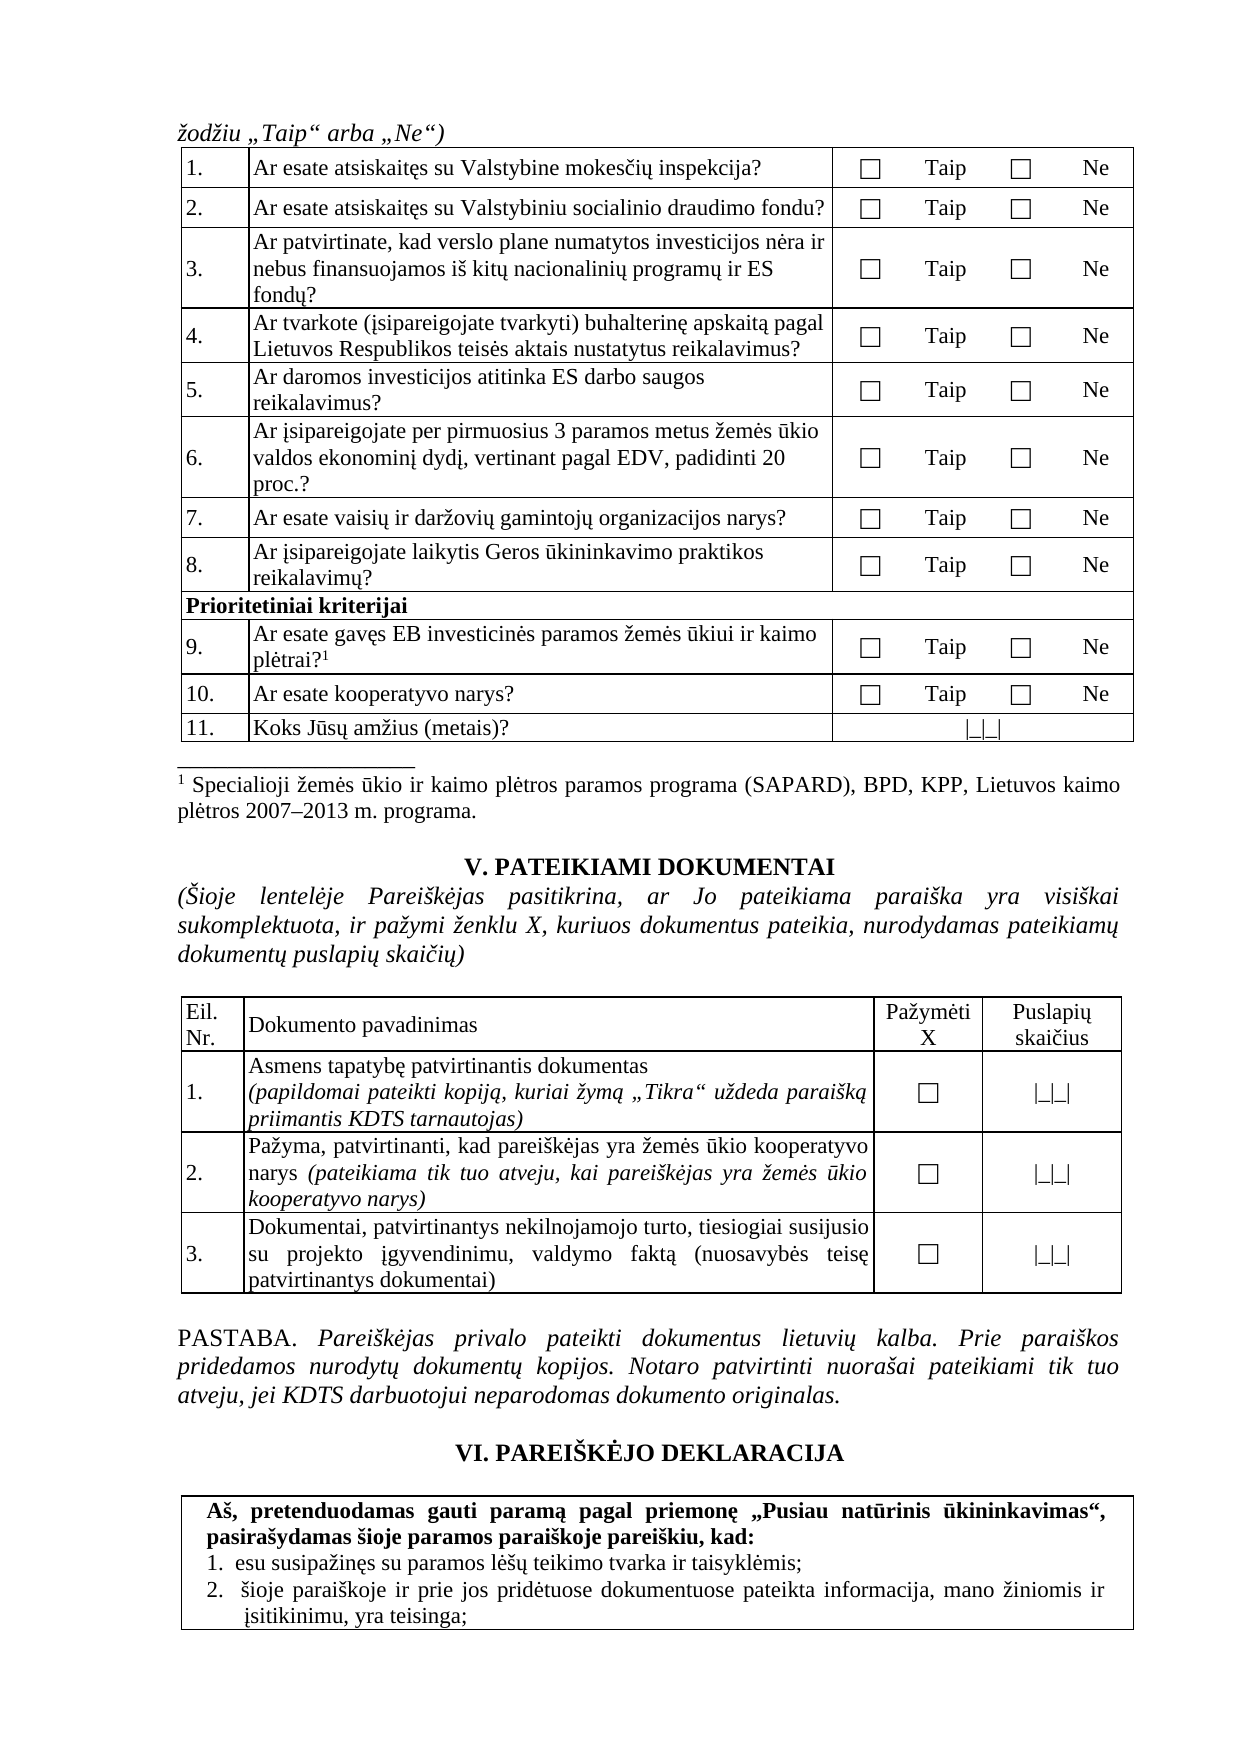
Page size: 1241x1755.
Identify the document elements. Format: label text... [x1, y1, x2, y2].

text V. PATEIKIAMI DOKUMENTAI [177, 852, 1122, 881]
table_cell Ne [1058, 363, 1133, 416]
table_cell Ne [1058, 620, 1133, 673]
text (Šioje lentelėje Pareiškėjas pasitikrina, ar Jo pateikiama paraiška yra visiškai sukomplektuota, ir pažymi ženklu X, kuriuos dokumentus pateikia, nurodydamas pateikiamų dokumentų puslapių skaičių) [177, 881, 1122, 967]
table_cell □ [833, 363, 908, 416]
table_cell □ [983, 363, 1058, 416]
table_cell Ne [1058, 675, 1133, 713]
table_cell |_|_| [1129, 714, 1133, 741]
table_header Eil. Nr. [182, 998, 186, 1050]
table_cell □ [983, 620, 1058, 673]
table_header □ [833, 148, 908, 187]
text ___________________ [177, 742, 1122, 771]
table_cell □ [833, 228, 908, 307]
table_header Ar esate atsiskaitęs su Valstybine mokesčių inspekcija? [250, 148, 832, 187]
table_cell □ [983, 675, 1058, 713]
table_cell □ [833, 309, 908, 362]
table_cell |_|_| [983, 1213, 1121, 1292]
table_cell 3. [182, 1213, 243, 1292]
table_cell |_|_| [833, 714, 837, 741]
table_cell Taip [908, 417, 983, 496]
table_header 1. [182, 148, 248, 187]
table_cell □ [833, 417, 908, 496]
table_cell Ne [1058, 309, 1133, 362]
table_cell 11. [182, 714, 186, 741]
table_cell Taip [908, 538, 983, 591]
table_cell 2. [182, 188, 248, 227]
table_cell 2. [182, 1133, 243, 1212]
table_cell Taip [908, 363, 983, 416]
table_cell □ [833, 188, 908, 227]
table_header Pažymėti X [978, 998, 982, 1050]
table_cell □ [983, 188, 1058, 227]
table_cell Taip [908, 309, 983, 362]
table_cell □ [983, 498, 1058, 536]
table_cell 4. [182, 309, 248, 362]
table_cell □ [875, 1052, 982, 1131]
table_cell Taip [908, 620, 983, 673]
table_cell □ [833, 498, 908, 536]
table_cell □ [833, 675, 908, 713]
table_cell 6. [182, 417, 248, 496]
table_cell [979, 592, 983, 618]
table_cell □ [833, 620, 908, 673]
table_cell Ar esate vaisių ir daržovių gamintojų organizacijos narys? [250, 498, 832, 536]
text VI. PAREIŠKĖJO DEKLARACIJA [177, 1438, 1122, 1466]
text 1 Specialioji žemės ūkio ir kaimo plėtros paramos programa (SAPARD), BPD, KPP, Lietuvos kaimo plėtros 2007–2013 m. programa. [177, 771, 1122, 824]
table_cell □ [833, 538, 908, 591]
table_cell |_|_| [983, 1052, 1121, 1131]
table_header Taip [908, 148, 983, 187]
table_header □ [983, 148, 1058, 187]
table_cell 3. [182, 228, 248, 307]
table_cell □ [983, 228, 1058, 307]
table_cell Ne [1058, 498, 1133, 536]
table_cell [833, 592, 908, 618]
table_cell Ne [1058, 228, 1133, 307]
text PASTABA. Pareiškėjas privalo pateikti dokumentus lietuvių kalba. Prie paraiškos pridedamos nurodytų dokumentų kopijos. Notaro patvirtinti nuorašai pateikiami tik tuo atveju, jei KDTS darbuotojui neparodomas dokumento originalas. [177, 1323, 1122, 1409]
table_cell Taip [908, 498, 983, 536]
table_cell Taip [908, 188, 983, 227]
table_cell [908, 592, 912, 618]
table_cell 9. [182, 620, 248, 673]
table_cell 8. [182, 538, 248, 591]
table_cell □ [875, 1133, 982, 1212]
table_header Dokumento pavadinimas [245, 998, 873, 1050]
table_cell |_|_| [983, 1133, 1121, 1212]
table_cell Ar esate atsiskaitęs su Valstybiniu socialinio draudimo fondu? [250, 188, 832, 227]
table_cell Ne [1058, 538, 1133, 591]
table_cell [1058, 592, 1062, 618]
table_cell Taip [908, 675, 983, 713]
table_cell 5. [182, 363, 248, 416]
text žodžiu „Taip“ arba „Ne“) [177, 118, 1122, 147]
table_cell □ [983, 417, 1058, 496]
table_cell Ne [1058, 417, 1133, 496]
table_cell □ [983, 309, 1058, 362]
table_cell [1129, 592, 1133, 618]
table_cell Ar esate kooperatyvo narys? [250, 675, 832, 713]
table_cell 1. [182, 1052, 243, 1131]
table_cell Taip [908, 228, 983, 307]
table_cell [983, 592, 1058, 618]
table_header Ne [1058, 148, 1133, 187]
table_cell □ [983, 538, 1058, 591]
table_cell Ne [1058, 188, 1133, 227]
table_cell 10. [182, 675, 248, 713]
table_cell □ [875, 1213, 982, 1292]
table_cell 7. [182, 498, 248, 536]
table_cell 11. [244, 714, 248, 741]
